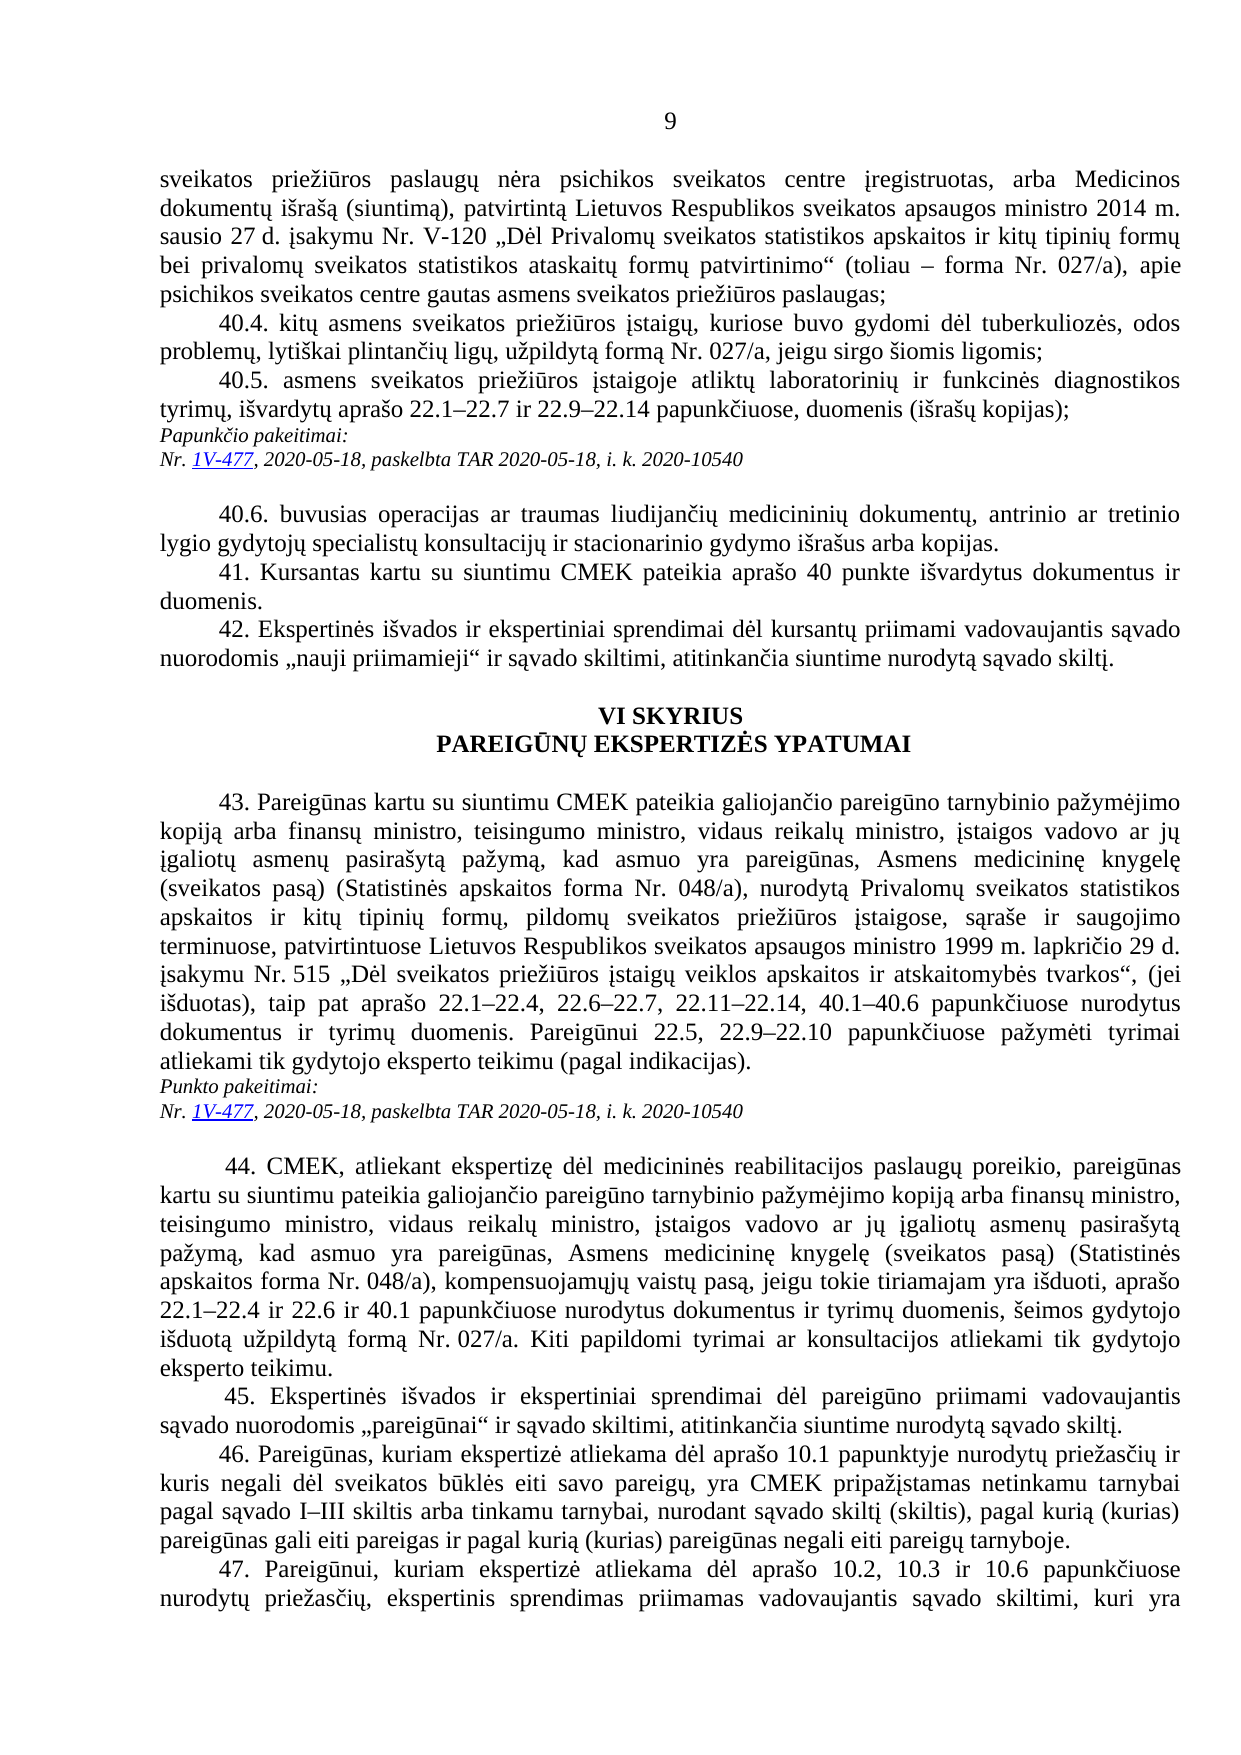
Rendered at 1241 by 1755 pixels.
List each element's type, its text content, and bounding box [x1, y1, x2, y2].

text sveikatos priežiūros paslaugų nėra psichikos sveikatos centre įregistruotas, arba Medicinos dokumentų išrašą (siuntimą), patvirtintą Lietuvos Respublikos sveikatos apsaugos ministro 2014 m. sausio 27 d. įsakymu Nr. V-120 „Dėl Privalomų sveikatos statistikos apskaitos ir kitų tipinių formų bei privalomų sveikatos statistikos ataskaitų formų patvirtinimo“ (toliau – forma Nr. 027/a), apie psichikos sveikatos centre gautas asmens sveikatos priežiūros paslaugas; [159, 164, 1181, 308]
text 44. CMEK, atliekant ekspertizę dėl medicininės reabilitacijos paslaugų poreikio, pareigūnas kartu su siuntimu pateikia galiojančio pareigūno tarnybinio pažymėjimo kopiją arba finansų ministro, teisingumo ministro, vidaus reikalų ministro, įstaigos vadovo ar jų įgaliotų asmenų pasirašytą pažymą, kad asmuo yra pareigūnas, Asmens medicininę knygelę (sveikatos pasą) (Statistinės apskaitos forma Nr. 048/a), kompensuojamųjų vaistų pasą, jeigu tokie tiriamajam yra išduoti, aprašo 22.1–22.4 ir 22.6 ir 40.1 papunkčiuose nurodytus dokumentus ir tyrimų duomenis, šeimos gydytojo išduotą užpildytą formą Nr. 027/a. Kiti papildomi tyrimai ar konsultacijos atliekami tik gydytojo eksperto teikimu. [159, 1151, 1181, 1381]
text Punkto pakeitimai: [159, 1074, 1181, 1098]
text PAREIGŪNŲ EKSPERTIZĖS YPATUMAI [159, 729, 1181, 758]
text 41. Kursantas kartu su siuntimu CMEK pateikia aprašo 40 punkte išvardytus dokumentus ir duomenis. [159, 557, 1181, 614]
text 40.6. buvusias operacijas ar traumas liudijančių medicininių dokumentų, antrinio ar tretinio lygio gydytojų specialistų konsultacijų ir stacionarinio gydymo išrašus arba kopijas. [159, 499, 1181, 557]
text 45. Ekspertinės išvados ir ekspertiniai sprendimai dėl pareigūno priimami vadovaujantis sąvado nuorodomis „pareigūnai“ ir sąvado skiltimi, atitinkančia siuntime nurodytą sąvado skiltį. [159, 1381, 1181, 1439]
text 46. Pareigūnas, kuriam ekspertizė atliekama dėl aprašo 10.1 papunktyje nurodytų priežasčių ir kuris negali dėl sveikatos būklės eiti savo pareigų, yra CMEK pripažįstamas netinkamu tarnybai pagal sąvado I–III skiltis arba tinkamu tarnybai, nurodant sąvado skiltį (skiltis), pagal kurią (kurias) pareigūnas gali eiti pareigas ir pagal kurią (kurias) pareigūnas negali eiti pareigų tarnyboje. [159, 1439, 1181, 1554]
text 40.4. kitų asmens sveikatos priežiūros įstaigų, kuriose buvo gydomi dėl tuberkuliozės, odos problemų, lytiškai plintančių ligų, užpildytą formą Nr. 027/a, jeigu sirgo šiomis ligomis; [159, 308, 1181, 365]
text Nr. 1V-477, 2020-05-18, paskelbta TAR 2020-05-18, i. k. 2020-10540 [159, 1098, 1181, 1123]
text Papunkčio pakeitimai: [159, 423, 1181, 447]
text 42. Ekspertinės išvados ir ekspertiniai sprendimai dėl kursantų priimami vadovaujantis sąvado nuorodomis „nauji priimamieji“ ir sąvado skiltimi, atitinkančia siuntime nurodytą sąvado skiltį. [159, 614, 1181, 672]
text 47. Pareigūnui, kuriam ekspertizė atliekama dėl aprašo 10.2, 10.3 ir 10.6 papunkčiuose nurodytų priežasčių, ekspertinis sprendimas priimamas vadovaujantis sąvado skiltimi, kuri yra [159, 1554, 1181, 1611]
text Nr. 1V-477, 2020-05-18, paskelbta TAR 2020-05-18, i. k. 2020-10540 [159, 447, 1181, 471]
text VI SKYRIUS [159, 701, 1181, 729]
text 40.5. asmens sveikatos priežiūros įstaigoje atliktų laboratorinių ir funkcinės diagnostikos tyrimų, išvardytų aprašo 22.1–22.7 ir 22.9–22.14 papunkčiuose, duomenis (išrašų kopijas); [159, 365, 1181, 423]
text 43. Pareigūnas kartu su siuntimu CMEK pateikia galiojančio pareigūno tarnybinio pažymėjimo kopiją arba finansų ministro, teisingumo ministro, vidaus reikalų ministro, įstaigos vadovo ar jų įgaliotų asmenų pasirašytą pažymą, kad asmuo yra pareigūnas, Asmens medicininę knygelę (sveikatos pasą) (Statistinės apskaitos forma Nr. 048/a), nurodytą Privalomų sveikatos statistikos apskaitos ir kitų tipinių formų, pildomų sveikatos priežiūros įstaigose, sąraše ir saugojimo terminuose, patvirtintuose Lietuvos Respublikos sveikatos apsaugos ministro 1999 m. lapkričio 29 d. įsakymu Nr. 515 „Dėl sveikatos priežiūros įstaigų veiklos apskaitos ir atskaitomybės tvarkos“, (jei išduotas), taip pat aprašo 22.1–22.4, 22.6–22.7, 22.11–22.14, 40.1–40.6 papunkčiuose nurodytus dokumentus ir tyrimų duomenis. Pareigūnui 22.5, 22.9–22.10 papunkčiuose pažymėti tyrimai atliekami tik gydytojo eksperto teikimu (pagal indikacijas). [159, 787, 1181, 1074]
